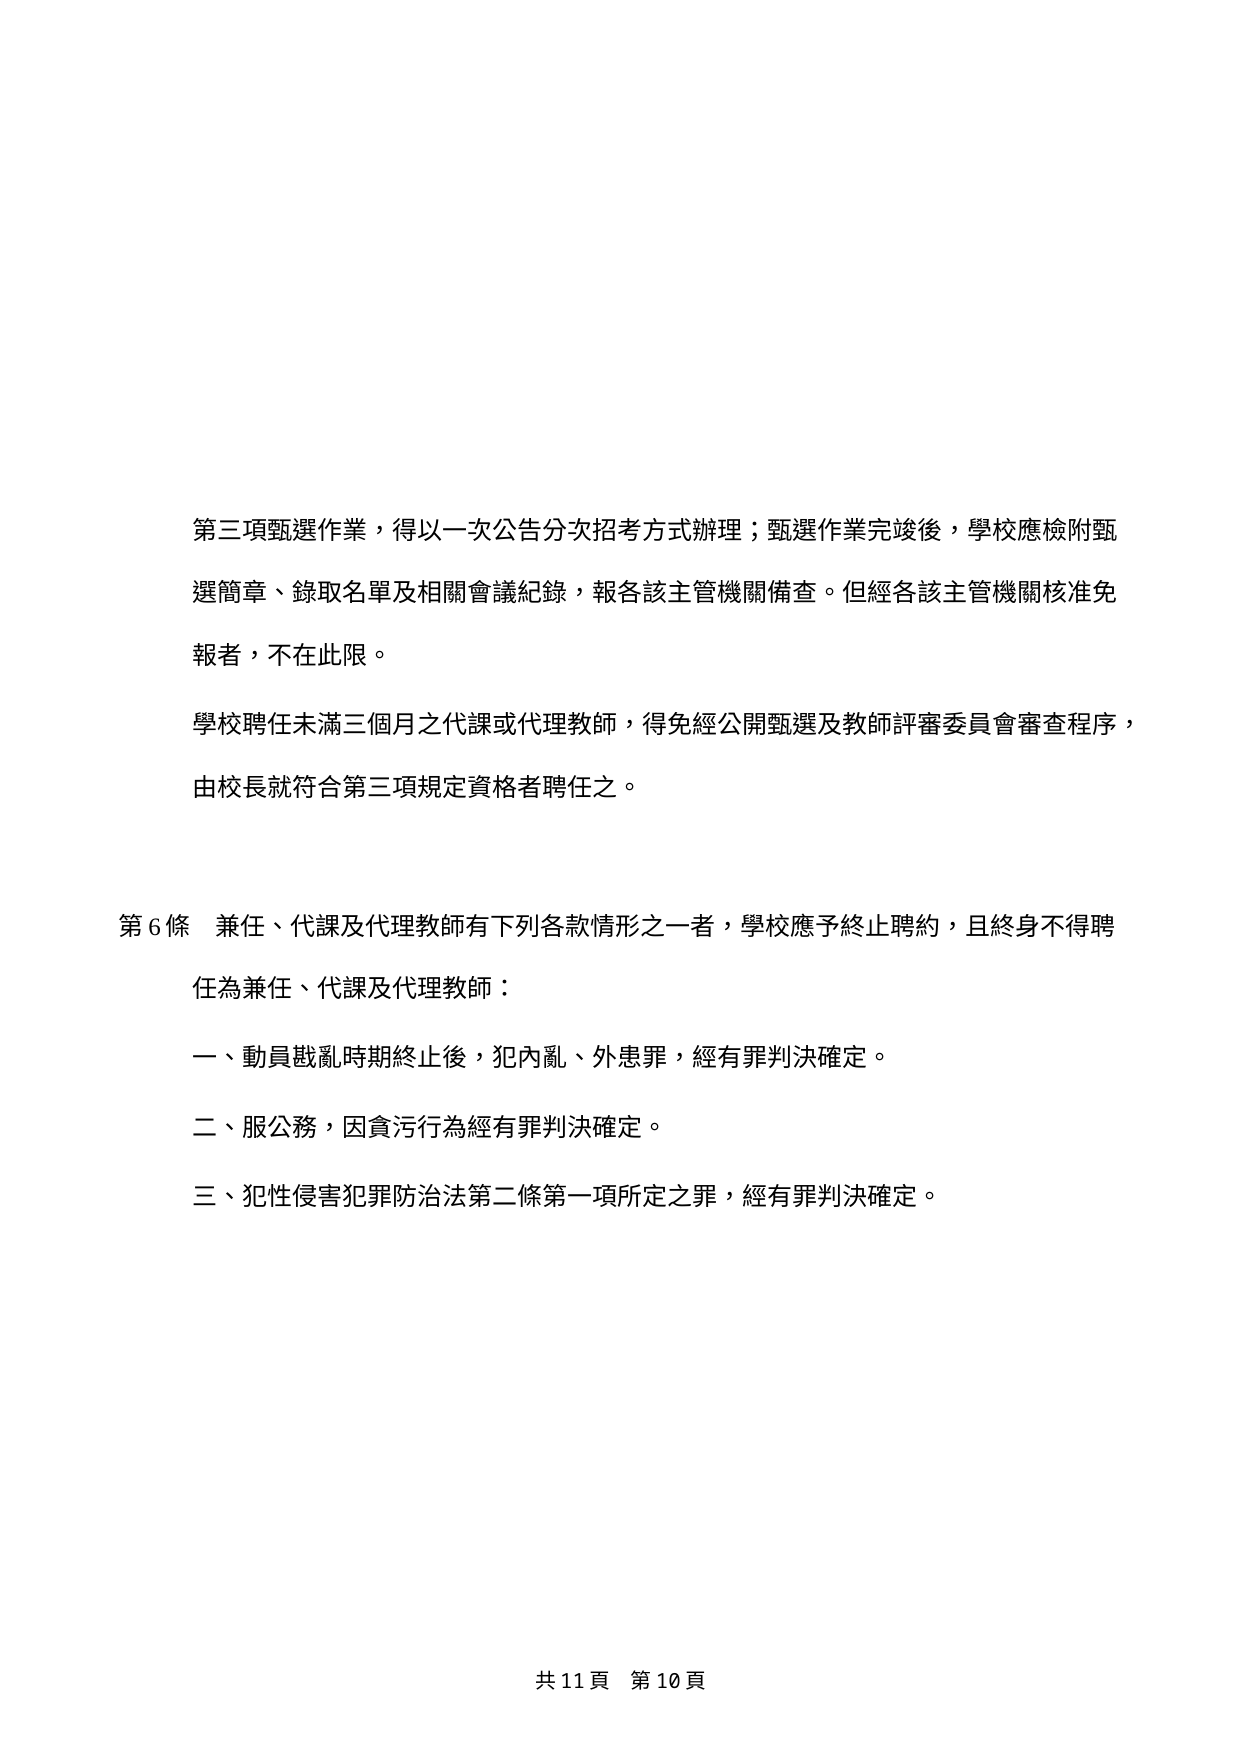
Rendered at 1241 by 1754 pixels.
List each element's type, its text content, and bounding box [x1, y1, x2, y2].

text 一、動員戡亂時期終止後，犯內亂、外患罪，經有罪判決確定。 [192, 1014, 1122, 1077]
text 二、服公務，因貪污行為經有罪判決確定。 [192, 1084, 1122, 1146]
text 第三項甄選作業，得以一次公告分次招考方式辦理；甄選作業完竣後，學校應檢附甄選簡章、錄取名單及相關會議紀錄，報各該主管機關備查。但經各該主管機關核准免報者，不在此限。 [192, 487, 1122, 674]
text 三、犯性侵害犯罪防治法第二條第一項所定之罪，經有罪判決確定。 [192, 1153, 1122, 1216]
text 學校聘任未滿三個月之代課或代理教師，得免經公開甄選及教師評審委員會審查程序，由校長就符合第三項規定資格者聘任之。 [192, 681, 1122, 806]
text 第6條 兼任、代課及代理教師有下列各款情形之一者，學校應予終止聘約，且終身不得聘任為兼任、代課及代理教師： [118, 882, 1122, 1007]
